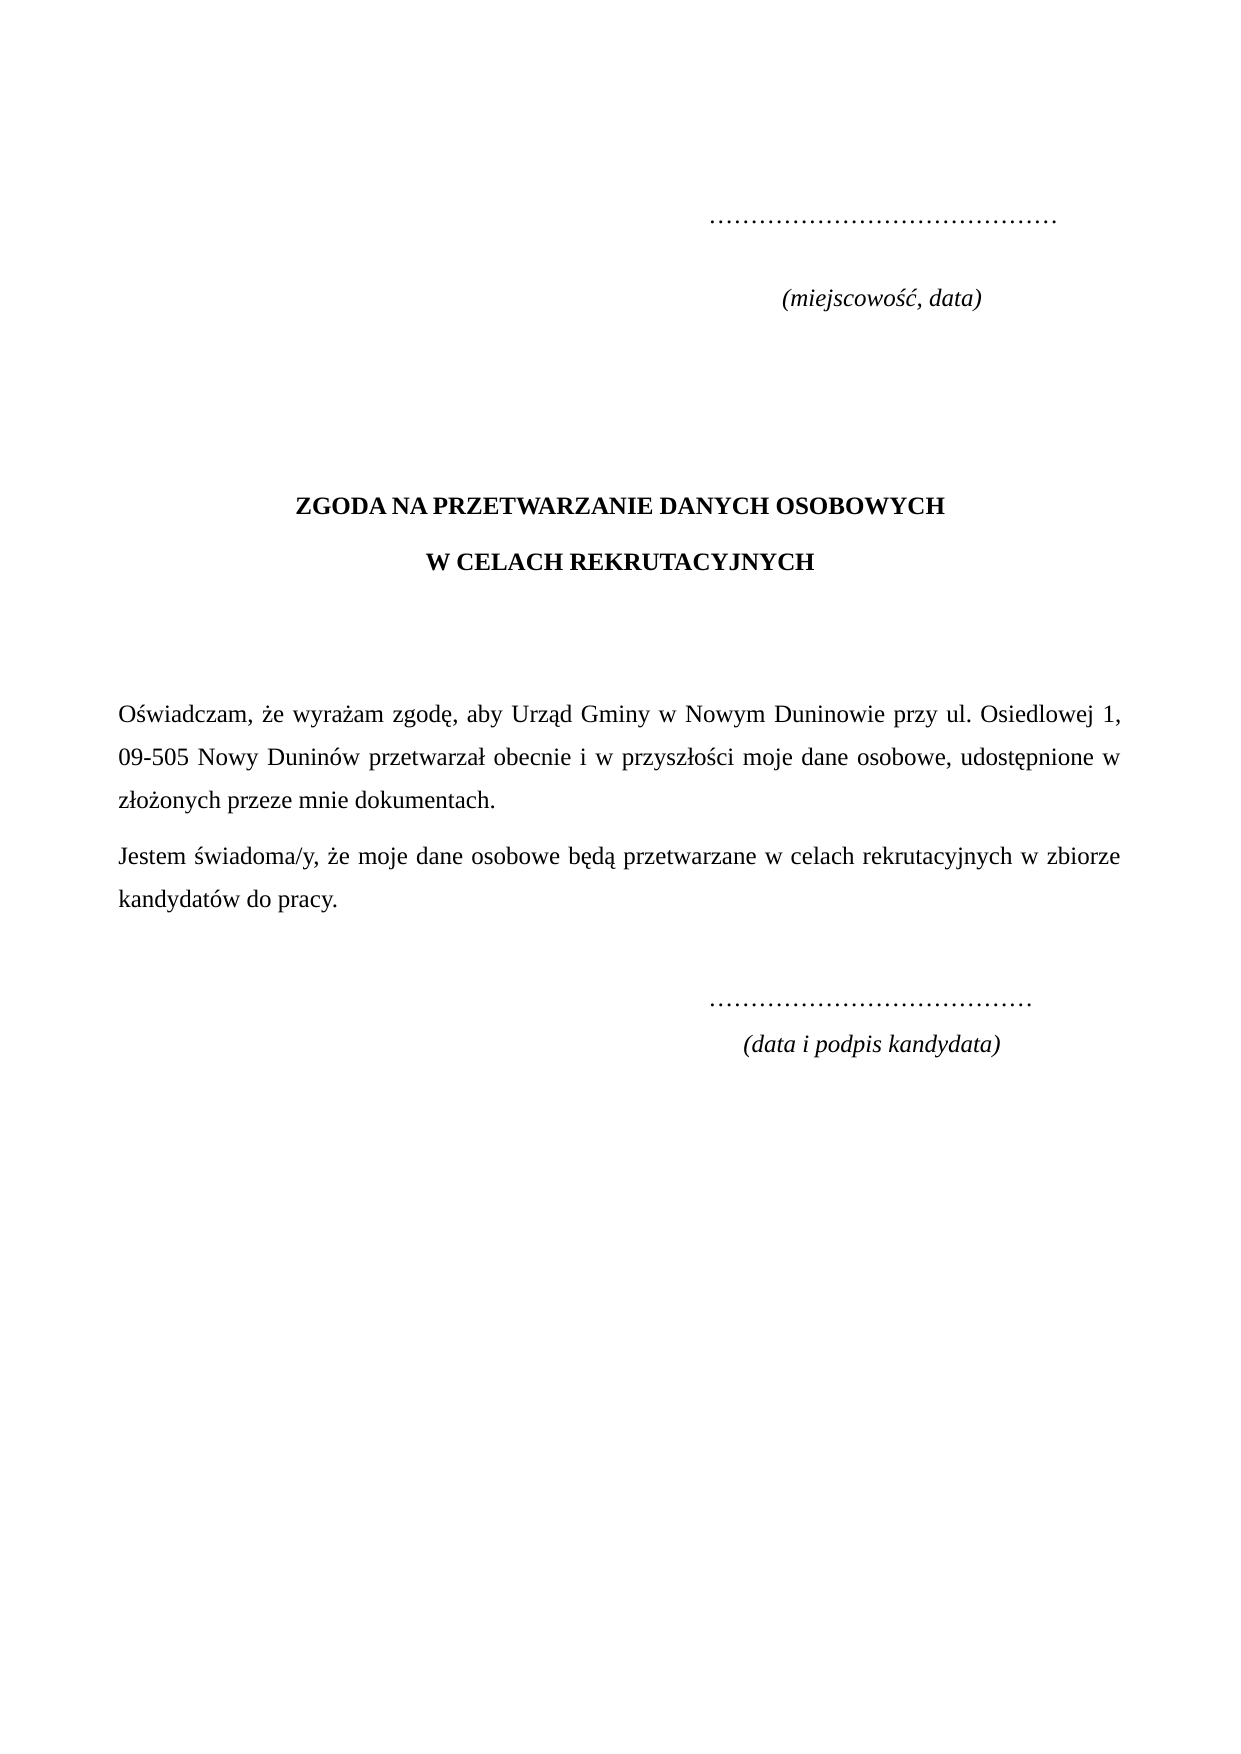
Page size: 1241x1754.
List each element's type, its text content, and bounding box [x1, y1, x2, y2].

text W CELACH REKRUTACYJNYCH [118, 547, 1122, 576]
text Oświadczam, że wyrażam zgodę, aby Urząd Gminy w Nowym Duninowie przy ul. Osiedlowej 1, 09-505 Nowy Duninów przetwarzał obecnie i w przyszłości moje dane osobowe, udostępnione w złożonych przeze mnie dokumentach. [118, 699, 1122, 814]
text …………………………………… [708, 201, 1122, 229]
text (miejscowość, data) [708, 283, 1122, 312]
text Jestem świadoma/y, że moje dane osobowe będą przetwarzane w celach rekrutacyjnych w zbiorze kandydatów do pracy. [118, 841, 1122, 913]
text (data i podpis kandydata) [118, 1029, 1122, 1057]
text ZGODA NA PRZETWARZANIE DANYCH OSOBOWYCH [118, 491, 1122, 520]
text ………………………………… [634, 983, 1122, 1012]
